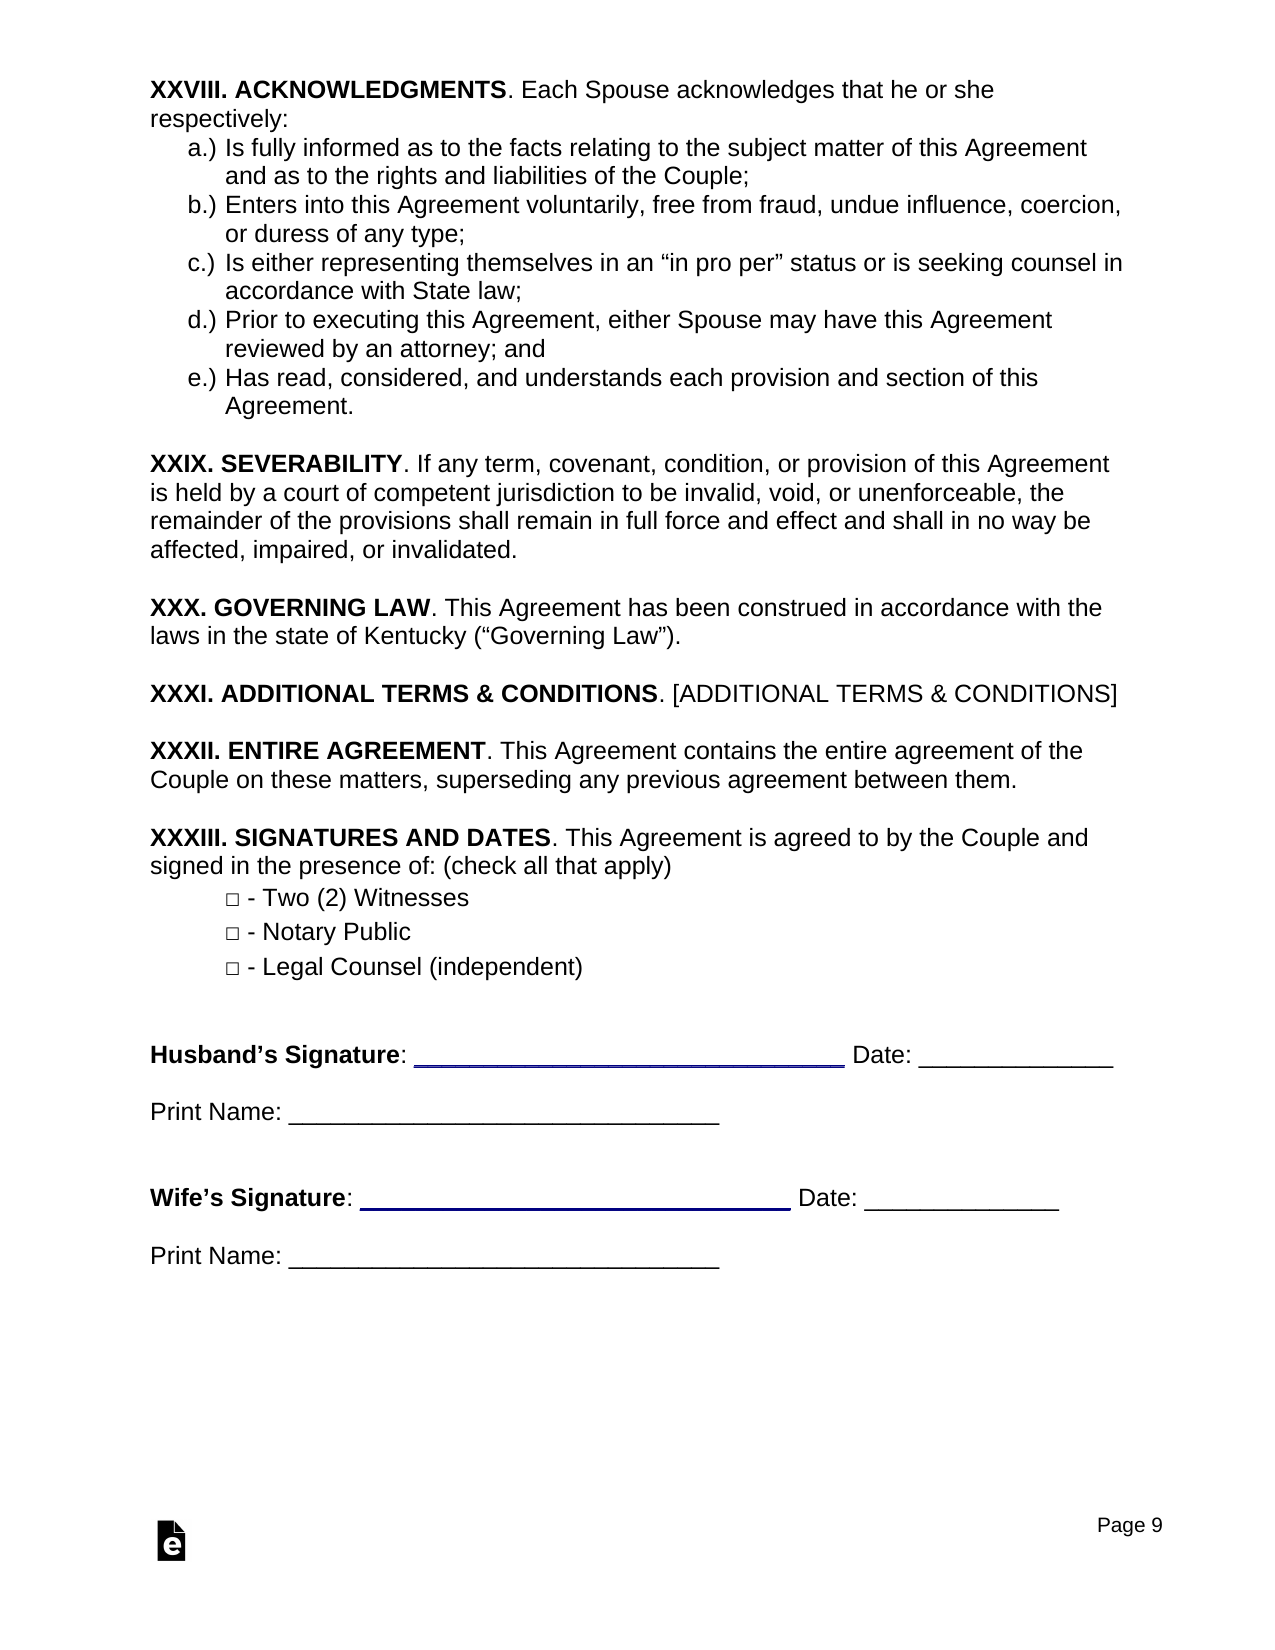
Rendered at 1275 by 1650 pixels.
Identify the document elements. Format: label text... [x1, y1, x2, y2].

text XXXI. ADDITIONAL TERMS & CONDITIONS. [ADDITIONAL TERMS & CONDITIONS] [150, 679, 1125, 707]
text ☐ - Legal Counsel (independent) [225, 948, 1125, 982]
text ☐ - Notary Public [225, 914, 1125, 948]
list Is fully informed as to the facts relating to the subject matter of this Agreement and as to the rights and liabilities of the Couple; [187, 132, 1125, 190]
list Enters into this Agreement voluntarily, free from fraud, undue influence, coercion, or duress of any type; [187, 190, 1125, 247]
text Wife’s Signature: _______________________________ Date: ______________ [150, 1183, 1125, 1212]
text XXIX. SEVERABILITY. If any term, covenant, condition, or provision of this Agreement is held by a court of competent jurisdiction to be invalid, void, or unenforceable, the remainder of the provisions shall remain in full force and effect and shall in no way be affected, impaired, or invalidated. [150, 449, 1125, 564]
text Husband’s Signature: _______________________________ Date: ______________ [150, 1040, 1125, 1068]
list Prior to executing this Agreement, either Spouse may have this Agreement reviewed by an attorney; and [187, 305, 1125, 362]
text XXXII. ENTIRE AGREEMENT. This Agreement contains the entire agreement of the Couple on these matters, superseding any previous agreement between them. [150, 736, 1125, 794]
text XXX. GOVERNING LAW. This Agreement has been construed in accordance with the laws in the state of Kentucky (“Governing Law”). [150, 592, 1125, 650]
list Is either representing themselves in an “in pro per” status or is seeking counsel in accordance with State law; [187, 247, 1125, 305]
list Has read, considered, and understands each provision and section of this Agreement. [187, 362, 1125, 420]
text XXXIII. SIGNATURES AND DATES. This Agreement is agreed to by the Couple and signed in the presence of: (check all that apply) [150, 822, 1125, 880]
text Print Name: _______________________________ [150, 1241, 1125, 1270]
text Print Name: _______________________________ [150, 1097, 1125, 1126]
text XXVIII. ACKNOWLEDGMENTS. Each Spouse acknowledges that he or she respectively: [150, 75, 1125, 132]
text ☐ - Two (2) Witnesses [225, 880, 1125, 914]
